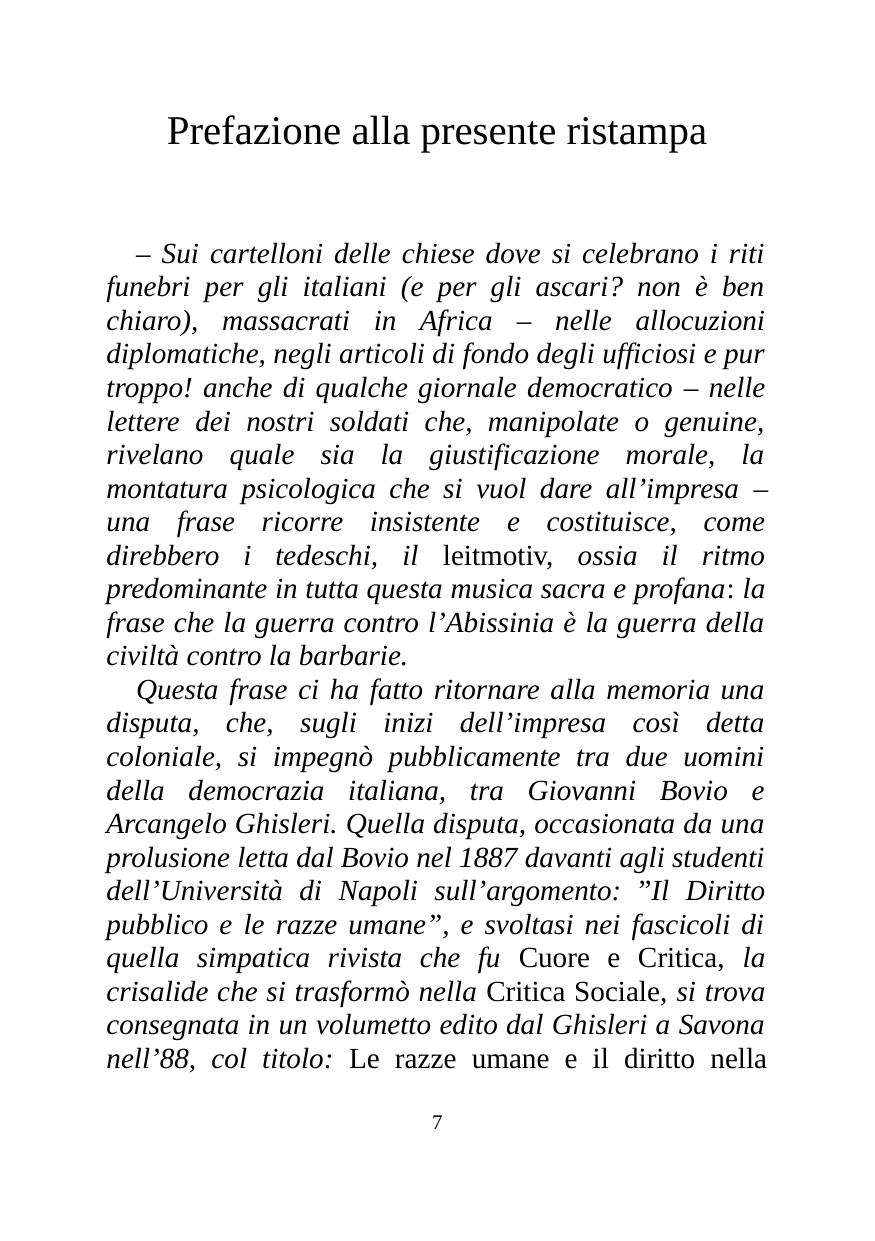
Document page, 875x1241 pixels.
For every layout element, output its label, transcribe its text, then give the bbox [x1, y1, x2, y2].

subtitle Prefazione alla presente ristampa [106, 106, 768, 153]
text – Sui cartelloni delle chiese dove si celebrano i riti funebri per gli italiani (e per gli ascari? non è ben chiaro), massacrati in Africa – nelle allocuzioni diplomatiche, negli articoli di fondo degli ufficiosi e pur troppo! anche di qualche giornale democratico – nelle lettere dei nostri soldati che, manipolate o genuine, rivelano quale sia la giustificazione morale, la montatura psicologica che si vuol dare all’impresa – una frase ricorre insistente e costituisce, come direbbero i tedeschi, il leitmotiv, ossia il ritmo predominante in tutta questa musica sacra e profana: la frase che la guerra contro l’Abissinia è la guerra della civiltà contro la barbarie. [106, 236, 768, 672]
text Questa frase ci ha fatto ritornare alla memoria una disputa, che, sugli inizi dell’impresa così detta coloniale, si impegnò pubblicamente tra due uomini della democrazia italiana, tra Giovanni Bovio e Arcangelo Ghisleri. Quella disputa, occasionata da una prolusione letta dal Bovio nel 1887 davanti agli studenti dell’Università di Napoli sull’argomento: ”Il Diritto pubblico e le razze umane”, e svoltasi nei fascicoli di quella simpatica rivista che fu Cuore e Critica, la crisalide che si trasformò nella Critica Sociale, si trova consegnata in un volumetto edito dal Ghisleri a Savona nell’88, col titolo: Le razze umane e il diritto nella [106, 672, 768, 1074]
